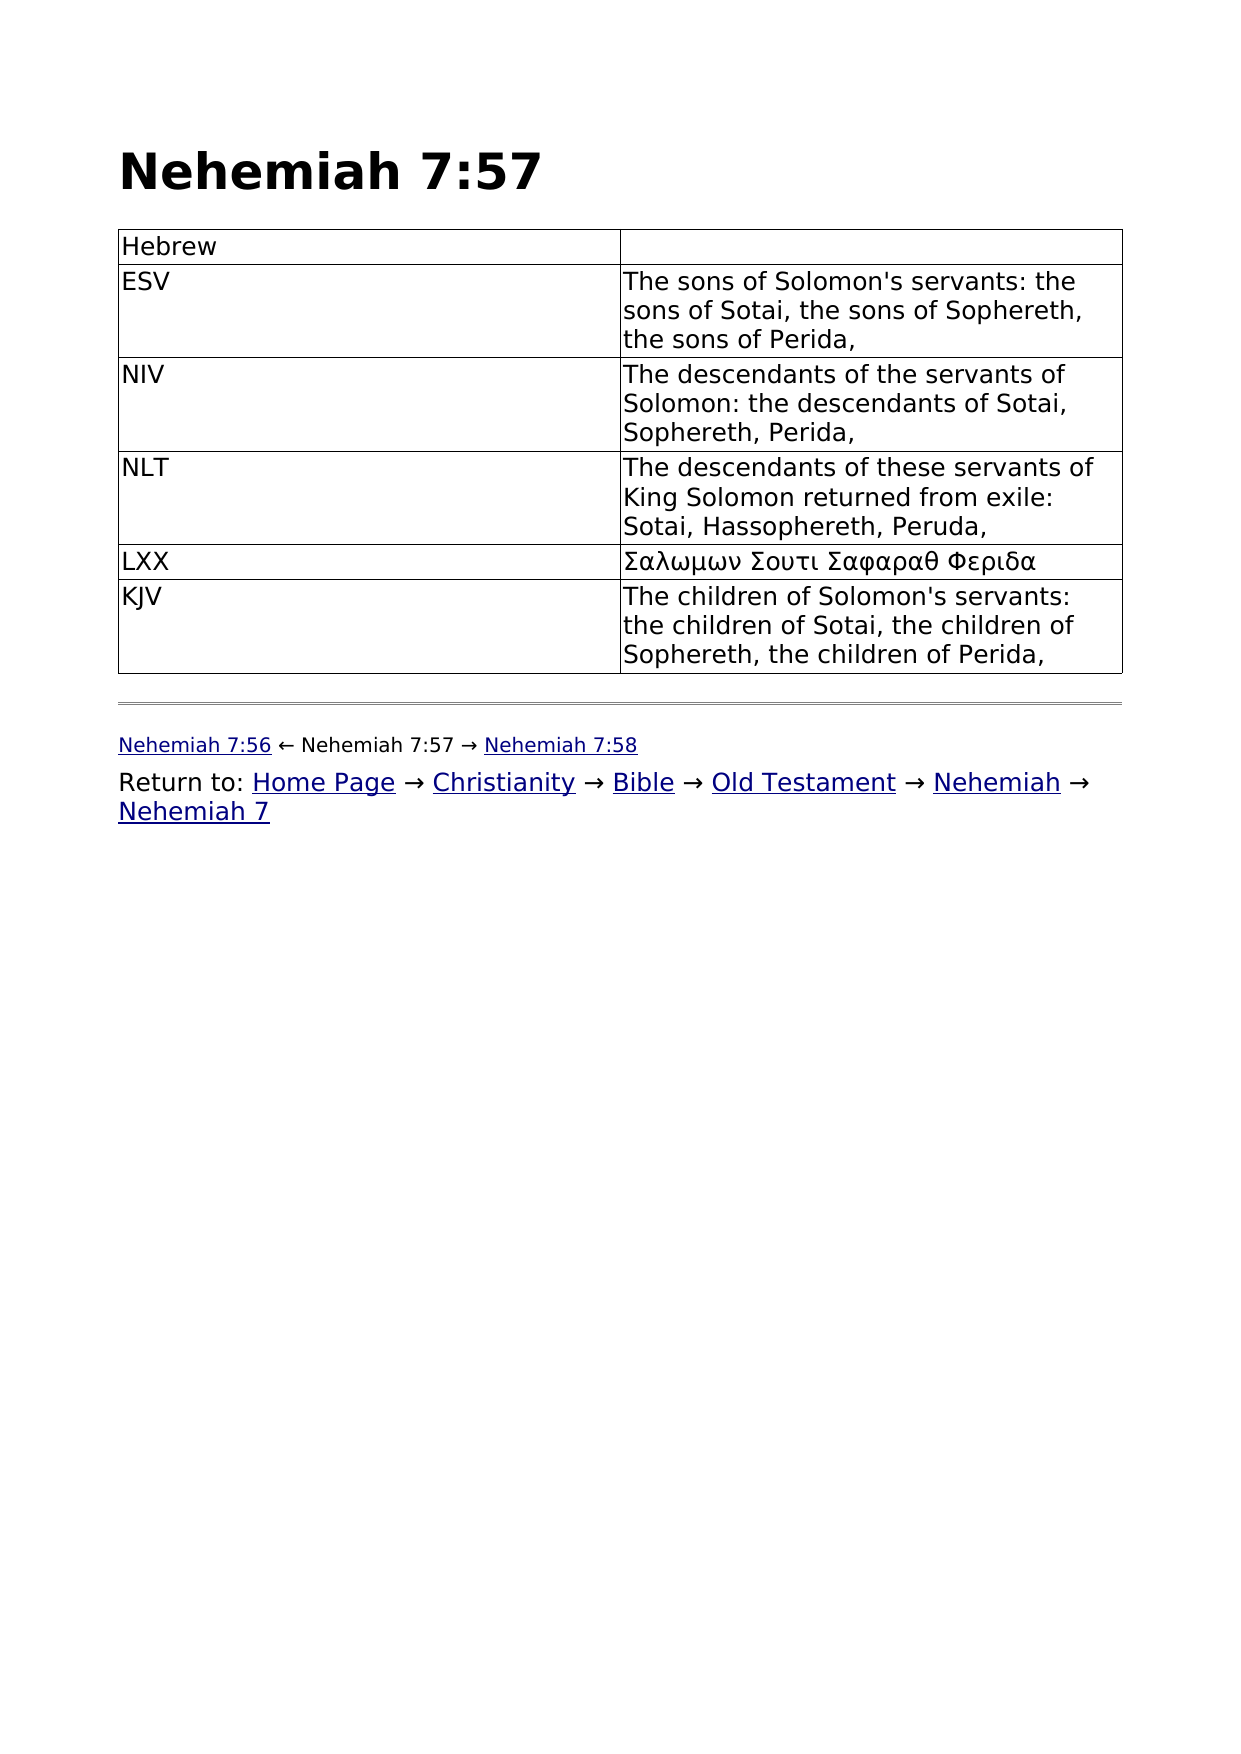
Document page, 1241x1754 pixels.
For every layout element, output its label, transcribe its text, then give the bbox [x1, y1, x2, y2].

table_cell The descendants of the servants of Solomon: the descendants of Sotai, Sophereth, Perida, [621, 358, 1122, 451]
subtitle Nehemiah 7:57 [118, 143, 1122, 201]
table_cell ESV [119, 265, 620, 357]
table_cell LXX [119, 545, 620, 579]
table_cell NIV [119, 358, 620, 451]
text Nehemiah 7:56 ← Nehemiah 7:57 → Nehemiah 7:58 [118, 734, 1122, 768]
table_cell KJV [119, 580, 620, 673]
table_header [621, 230, 1122, 264]
table_cell The descendants of these servants of King Solomon returned from exile: Sotai, Hassophereth, Peruda, [621, 452, 1122, 544]
table_cell The children of Solomon's servants: the children of Sotai, the children of Sophereth, the children of Perida, [621, 580, 1122, 673]
table_cell Σαλωμων Σουτι Σαφαραθ Φεριδα [621, 545, 1122, 579]
table_header Hebrew [119, 230, 620, 264]
table_cell NLT [119, 452, 620, 544]
table_cell The sons of Solomon's servants: the sons of Sotai, the sons of Sophereth, the sons of Perida, [621, 265, 1122, 357]
text Return to: Home Page → Christianity → Bible → Old Testament → Nehemiah → Nehemiah 7 [118, 768, 1122, 826]
